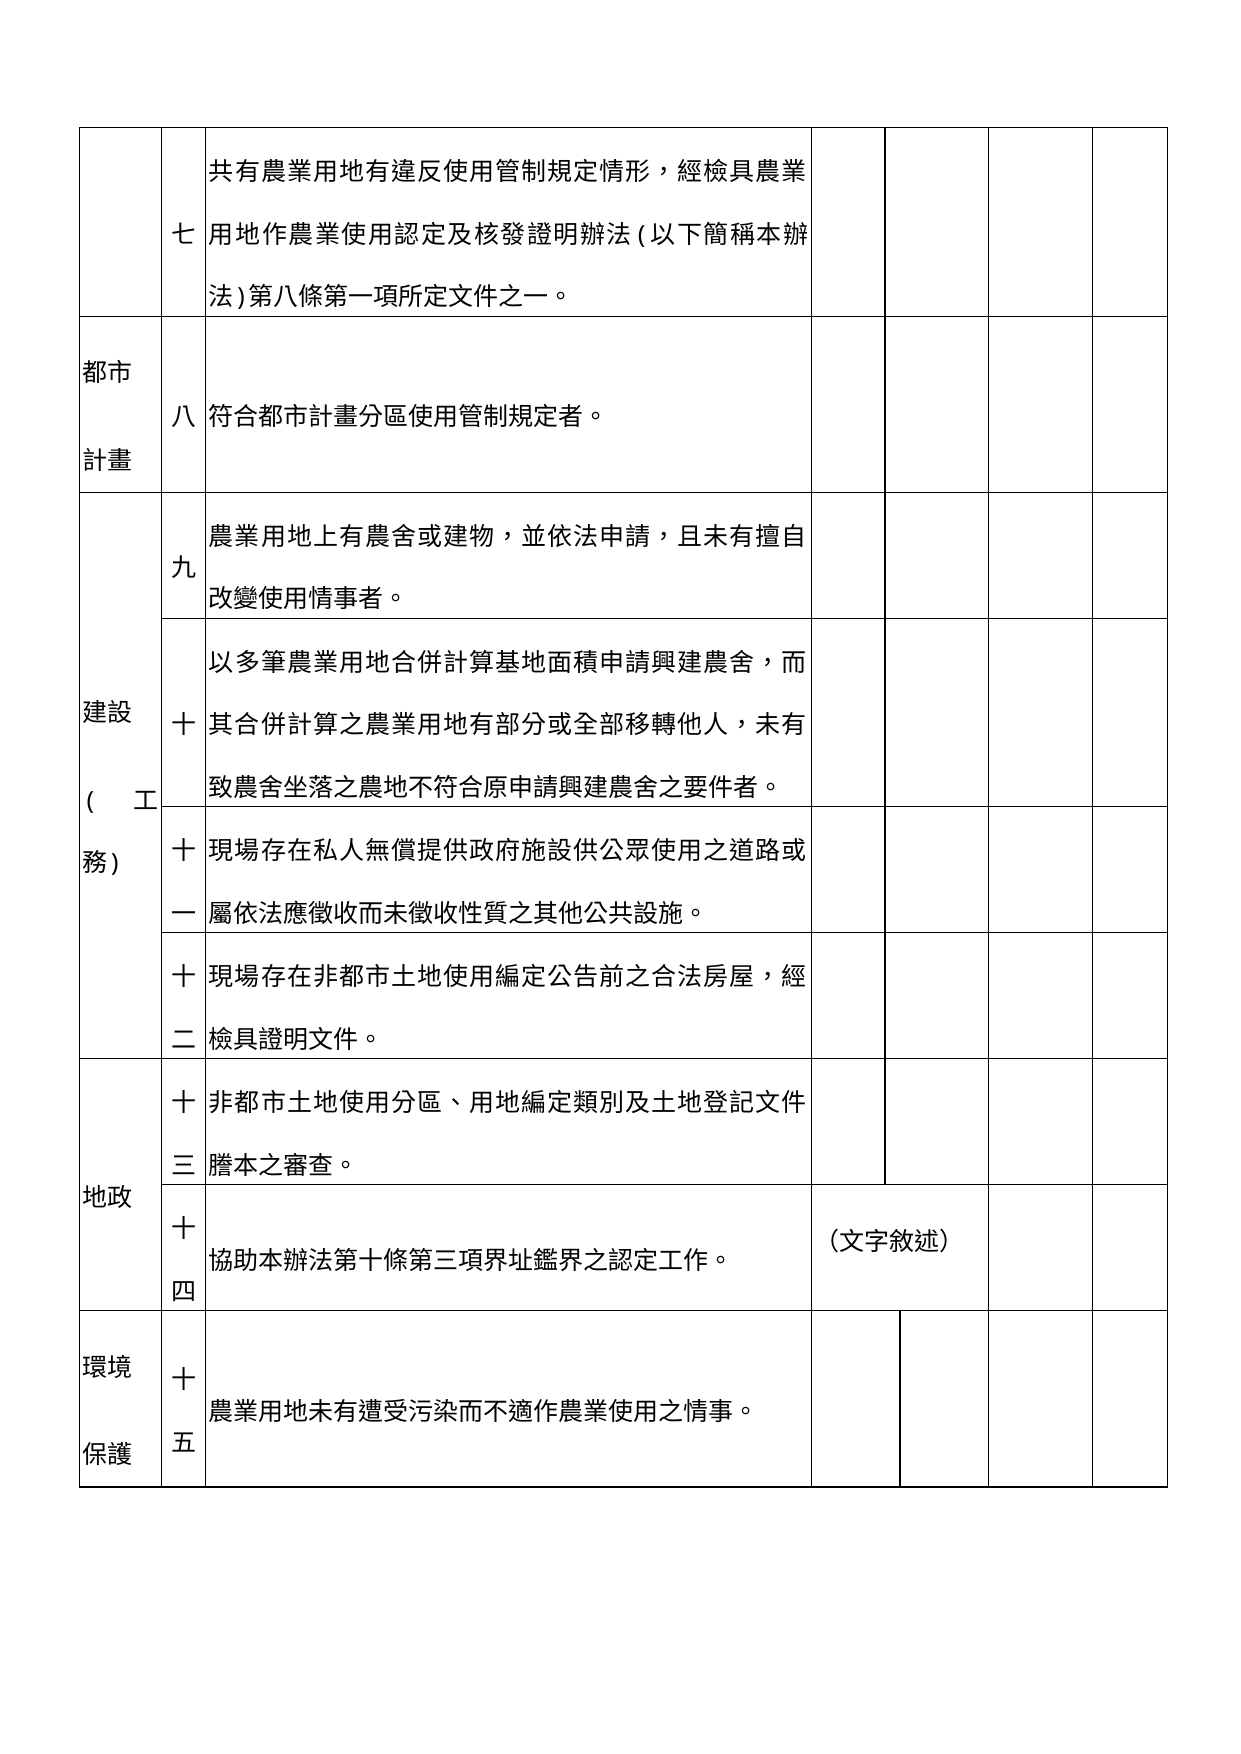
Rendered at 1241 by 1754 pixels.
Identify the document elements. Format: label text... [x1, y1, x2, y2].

table_cell 十四 [162, 1185, 205, 1310]
table_cell [1093, 933, 1167, 1058]
table_cell [812, 933, 884, 1058]
table_cell 都市 計畫 [80, 317, 161, 492]
table_cell [1093, 317, 1167, 492]
table_cell [886, 619, 988, 806]
table_cell [989, 933, 1092, 1058]
table_cell [812, 493, 884, 618]
table_cell [1093, 1185, 1167, 1310]
table_cell [1093, 619, 1167, 806]
table_cell [989, 317, 1092, 492]
table_cell [989, 128, 1092, 316]
table_cell 八 [162, 317, 205, 492]
table_cell [989, 1185, 1092, 1310]
table_cell 十五 [162, 1311, 205, 1486]
table_cell [1093, 493, 1167, 618]
table_cell [886, 493, 988, 618]
table_cell [886, 1059, 988, 1184]
table_cell [989, 493, 1092, 618]
table_cell 現場存在非都市土地使用編定公告前之合法房屋，經檢具證明文件。 [206, 933, 811, 1058]
table_cell [1093, 1311, 1167, 1486]
table_cell [1093, 128, 1167, 316]
table_cell 建設 (工務) [80, 493, 161, 1058]
table_cell [989, 807, 1092, 932]
table_cell [812, 1059, 884, 1184]
table_cell [886, 128, 988, 316]
table_cell 環境 保護 [80, 1311, 161, 1486]
table_cell 十一 [162, 807, 205, 932]
table_cell 七 [162, 128, 205, 316]
table_cell [886, 807, 988, 932]
table_cell [812, 807, 884, 932]
table_cell 協助本辦法第十條第三項界址鑑界之認定工作。 [206, 1185, 811, 1310]
table_cell [989, 1059, 1092, 1184]
table_cell [812, 128, 884, 316]
table_cell [812, 619, 884, 806]
table_cell 現場存在私人無償提供政府施設供公眾使用之道路或屬依法應徵收而未徵收性質之其他公共設施。 [206, 807, 811, 932]
table_cell 農業用地未有遭受污染而不適作農業使用之情事。 [206, 1311, 811, 1486]
table_cell [1093, 807, 1167, 932]
table_cell 符合都市計畫分區使用管制規定者。 [206, 317, 811, 492]
table_cell [886, 933, 988, 1058]
table_cell [80, 128, 161, 316]
table_cell [989, 1311, 1092, 1486]
table_cell [989, 619, 1092, 806]
table_cell （文字敘述） [812, 1185, 988, 1310]
table_cell 農業用地上有農舍或建物，並依法申請，且未有擅自改變使用情事者。 [206, 493, 811, 618]
table_cell 地政 [80, 1059, 161, 1310]
table_cell [812, 1311, 899, 1486]
table_cell 以多筆農業用地合併計算基地面積申請興建農舍，而其合併計算之農業用地有部分或全部移轉他人，未有致農舍坐落之農地不符合原申請興建農舍之要件者。 [206, 619, 811, 806]
table_cell [1093, 1059, 1167, 1184]
table_cell [886, 317, 988, 492]
table_cell 非都市土地使用分區、用地編定類別及土地登記文件謄本之審查。 [206, 1059, 811, 1184]
table_cell 十三 [162, 1059, 205, 1184]
table_cell [812, 317, 884, 492]
table_cell 共有農業用地有違反使用管制規定情形，經檢具農業用地作農業使用認定及核發證明辦法(以下簡稱本辦法)第八條第一項所定文件之一。 [206, 128, 811, 316]
table_cell 十二 [162, 933, 205, 1058]
table_cell 十 [162, 619, 205, 806]
table_cell [901, 1311, 988, 1486]
table_cell 九 [162, 493, 205, 618]
